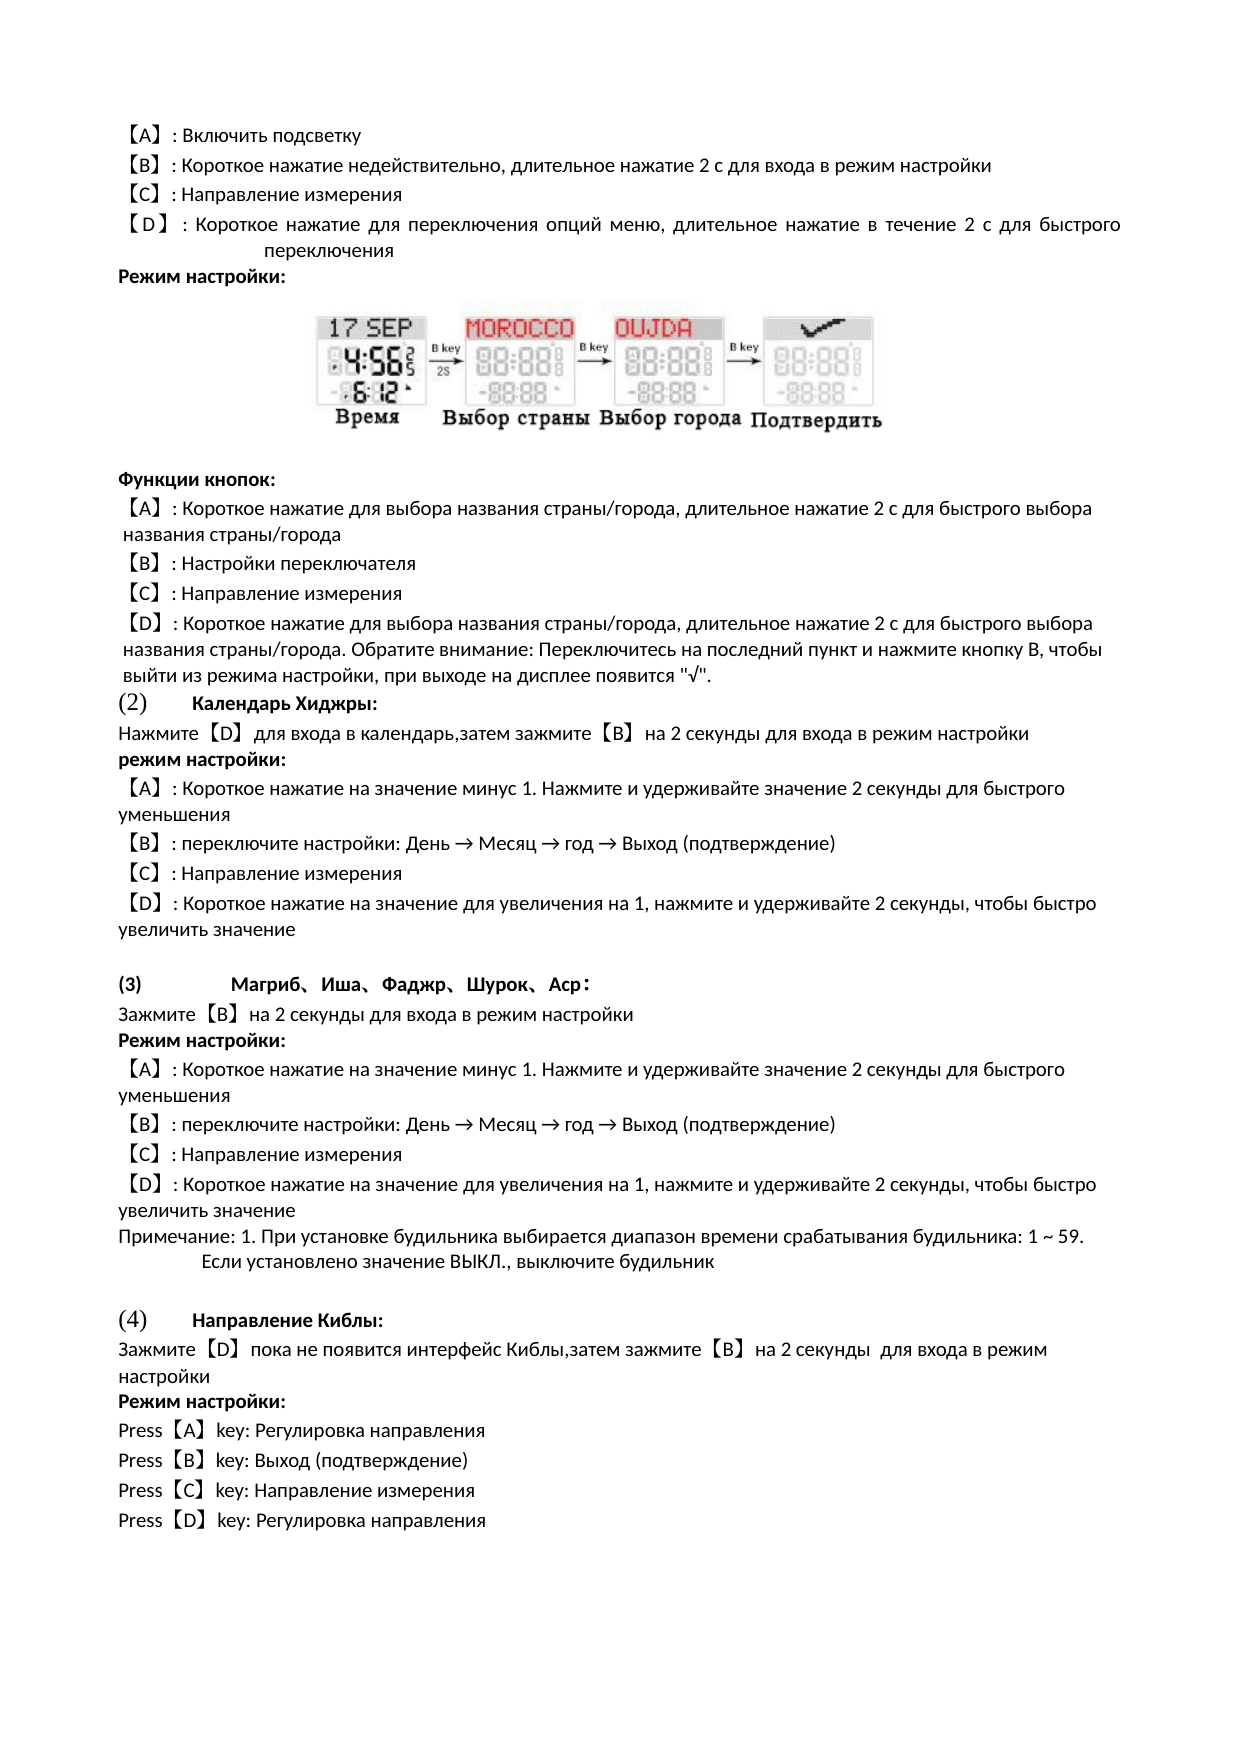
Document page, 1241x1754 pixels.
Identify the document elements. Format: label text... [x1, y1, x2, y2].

text 【D】: Короткое нажатие для выбора названия страны/города, длительное нажатие 2 с для быстрого выбора [118, 607, 1122, 636]
list Календарь Хиджры: [118, 687, 1122, 716]
text Press【B】key: Выход (подтверждение) [118, 1443, 1122, 1473]
text 【B】: Короткое нажатие недействительно, длительное нажатие 2 с для входа в режим настройки [118, 148, 1122, 178]
text Режим настройки: [118, 1388, 1122, 1414]
text 【A】: Включить подсветку [118, 118, 1122, 148]
text Зажмите【B】на 2 секунды для входа в режим настройки [118, 997, 1122, 1027]
text 【C】: Направление измерения [118, 857, 1122, 886]
text Функции кнопок: [118, 466, 1122, 491]
list Магриб、Иша、Фаджр、Шурок、Аср： [118, 967, 1122, 997]
text 【B】: Настройки переключателя [118, 547, 1122, 577]
text названия страны/города [118, 521, 1122, 547]
text 【C】: Направление измерения [118, 178, 1122, 208]
text 【C】: Направление измерения [118, 577, 1122, 607]
text 【A】: Короткое нажатие для выбора названия страны/города, длительное нажатие 2 с для быстрого выбора [118, 491, 1122, 521]
text 【D】: Короткое нажатие на значение для увеличения на 1, нажмите и удерживайте 2 секунды, чтобы быстро увеличить значение [118, 886, 1122, 942]
text 【D】: Короткое нажатие на значение для увеличения на 1, нажмите и удерживайте 2 секунды, чтобы быстро увеличить значение [118, 1167, 1122, 1223]
text Зажмите【D】пока не появится интерфейс Киблы,затем зажмите【B】на 2 секунды для входа в режим настройки [118, 1333, 1122, 1388]
text Press【D】key: Регулировка направления [118, 1503, 1122, 1533]
text Примечание: 1. При установке будильника выбирается диапазон времени срабатывания будильника: 1 ~ 59. Если установлено значение ВЫКЛ., выключите будильник [118, 1223, 1122, 1274]
text 【A】: Короткое нажатие на значение минус 1. Нажмите и удерживайте значение 2 секунды для быстрого уменьшения [118, 771, 1122, 827]
text названия страны/города. Обратите внимание: Переключитесь на последний пункт и нажмите кнопку B, чтобы [118, 636, 1122, 662]
list Направление Киблы: [118, 1304, 1122, 1333]
text Press【A】key: Регулировка направления [118, 1414, 1122, 1443]
text 【B】: переключите настройки: День → Месяц → год → Выход (подтверждение) [118, 827, 1122, 857]
text режим настройки: [118, 746, 1122, 771]
text 【D】: Короткое нажатие для переключения опций меню, длительное нажатие в течение 2 с для быстрого переключения [118, 208, 1122, 263]
text Нажмите【D】для входа в календарь,затем зажмите【B】на 2 секунды для входа в режим настройки [118, 716, 1122, 746]
text 【A】: Короткое нажатие на значение минус 1. Нажмите и удерживайте значение 2 секунды для быстрого уменьшения [118, 1052, 1122, 1108]
text Режим настройки: [118, 263, 1122, 288]
text 【C】: Направление измерения [118, 1138, 1122, 1167]
text Режим настройки: [118, 1027, 1122, 1052]
text 【B】: переключите настройки: День → Месяц → год → Выход (подтверждение) [118, 1108, 1122, 1138]
text Press【C】key: Направление измерения [118, 1473, 1122, 1503]
text выйти из режима настройки, при выходе на дисплее появится "√". [118, 662, 1122, 687]
